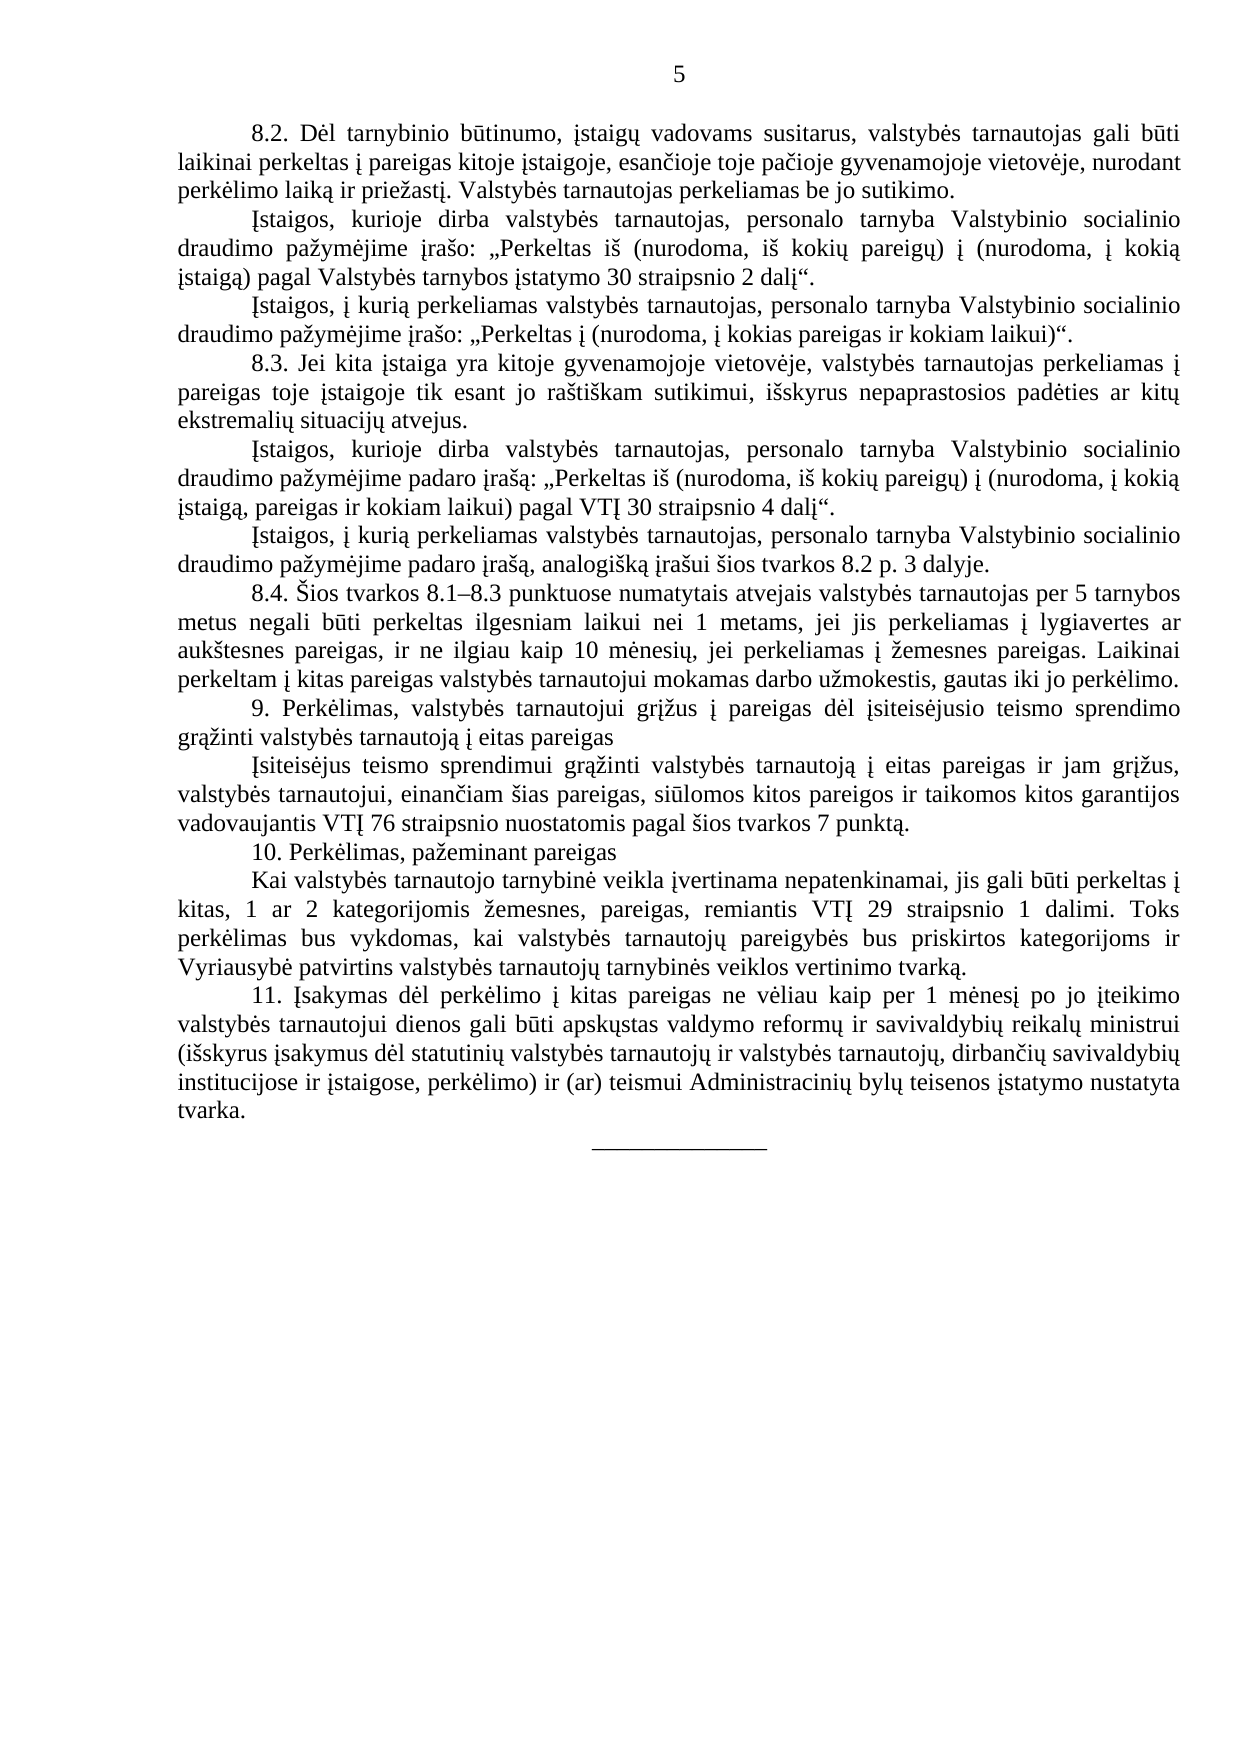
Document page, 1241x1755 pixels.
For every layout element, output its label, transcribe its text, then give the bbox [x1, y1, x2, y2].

text Įsiteisėjus teismo sprendimui grąžinti valstybės tarnautoją į eitas pareigas ir jam grįžus, valstybės tarnautojui, einančiam šias pareigas, siūlomos kitos pareigos ir taikomos kitos garantijos vadovaujantis VTĮ 76 straipsnio nuostatomis pagal šios tvarkos 7 punktą. [177, 751, 1181, 837]
text 9. Perkėlimas, valstybės tarnautojui grįžus į pareigas dėl įsiteisėjusio teismo sprendimo grąžinti valstybės tarnautoją į eitas pareigas [177, 693, 1181, 751]
text 10. Perkėlimas, pažeminant pareigas [177, 837, 1181, 866]
text Kai valstybės tarnautojo tarnybinė veikla įvertinama nepatenkinamai, jis gali būti perkeltas į kitas, 1 ar 2 kategorijomis žemesnes, pareigas, remiantis VTĮ 29 straipsnio 1 dalimi. Toks perkėlimas bus vykdomas, kai valstybės tarnautojų pareigybės bus priskirtos kategorijoms ir Vyriausybė patvirtins valstybės tarnautojų tarnybinės veiklos vertinimo tvarką. [177, 866, 1181, 981]
text Įstaigos, į kurią perkeliamas valstybės tarnautojas, personalo tarnyba Valstybinio socialinio draudimo pažymėjime įrašo: „Perkeltas į (nurodoma, į kokias pareigas ir kokiam laikui)“. [177, 291, 1181, 348]
text Įstaigos, kurioje dirba valstybės tarnautojas, personalo tarnyba Valstybinio socialinio draudimo pažymėjime įrašo: „Perkeltas iš (nurodoma, iš kokių pareigų) į (nurodoma, į kokią įstaigą) pagal Valstybės tarnybos įstatymo 30 straipsnio 2 dalį“. [177, 204, 1181, 291]
text 11. Įsakymas dėl perkėlimo į kitas pareigas ne vėliau kaip per 1 mėnesį po jo įteikimo valstybės tarnautojui dienos gali būti apskųstas valdymo reformų ir savivaldybių reikalų ministrui (išskyrus įsakymus dėl statutinių valstybės tarnautojų ir valstybės tarnautojų, dirbančių savivaldybių institucijose ir įstaigose, perkėlimo) ir (ar) teismui Administracinių bylų teisenos įstatymo nustatyta tvarka. [177, 981, 1181, 1124]
text 8.4. Šios tvarkos 8.1–8.3 punktuose numatytais atvejais valstybės tarnautojas per 5 tarnybos metus negali būti perkeltas ilgesniam laikui nei 1 metams, jei jis perkeliamas į lygiavertes ar aukštesnes pareigas, ir ne ilgiau kaip 10 mėnesių, jei perkeliamas į žemesnes pareigas. Laikinai perkeltam į kitas pareigas valstybės tarnautojui mokamas darbo užmokestis, gautas iki jo perkėlimo. [177, 578, 1181, 693]
text Įstaigos, į kurią perkeliamas valstybės tarnautojas, personalo tarnyba Valstybinio socialinio draudimo pažymėjime padaro įrašą, analogišką įrašui šios tvarkos 8.2 p. 3 dalyje. [177, 521, 1181, 578]
text ______________ [177, 1124, 1181, 1153]
text 8.3. Jei kita įstaiga yra kitoje gyvenamojoje vietovėje, valstybės tarnautojas perkeliamas į pareigas toje įstaigoje tik esant jo raštiškam sutikimui, išskyrus nepaprastosios padėties ar kitų ekstremalių situacijų atvejus. [177, 348, 1181, 434]
text Įstaigos, kurioje dirba valstybės tarnautojas, personalo tarnyba Valstybinio socialinio draudimo pažymėjime padaro įrašą: „Perkeltas iš (nurodoma, iš kokių pareigų) į (nurodoma, į kokią įstaigą, pareigas ir kokiam laikui) pagal VTĮ 30 straipsnio 4 dalį“. [177, 434, 1181, 521]
text 8.2. Dėl tarnybinio būtinumo, įstaigų vadovams susitarus, valstybės tarnautojas gali būti laikinai perkeltas į pareigas kitoje įstaigoje, esančioje toje pačioje gyvenamojoje vietovėje, nurodant perkėlimo laiką ir priežastį. Valstybės tarnautojas perkeliamas be jo sutikimo. [177, 118, 1181, 204]
